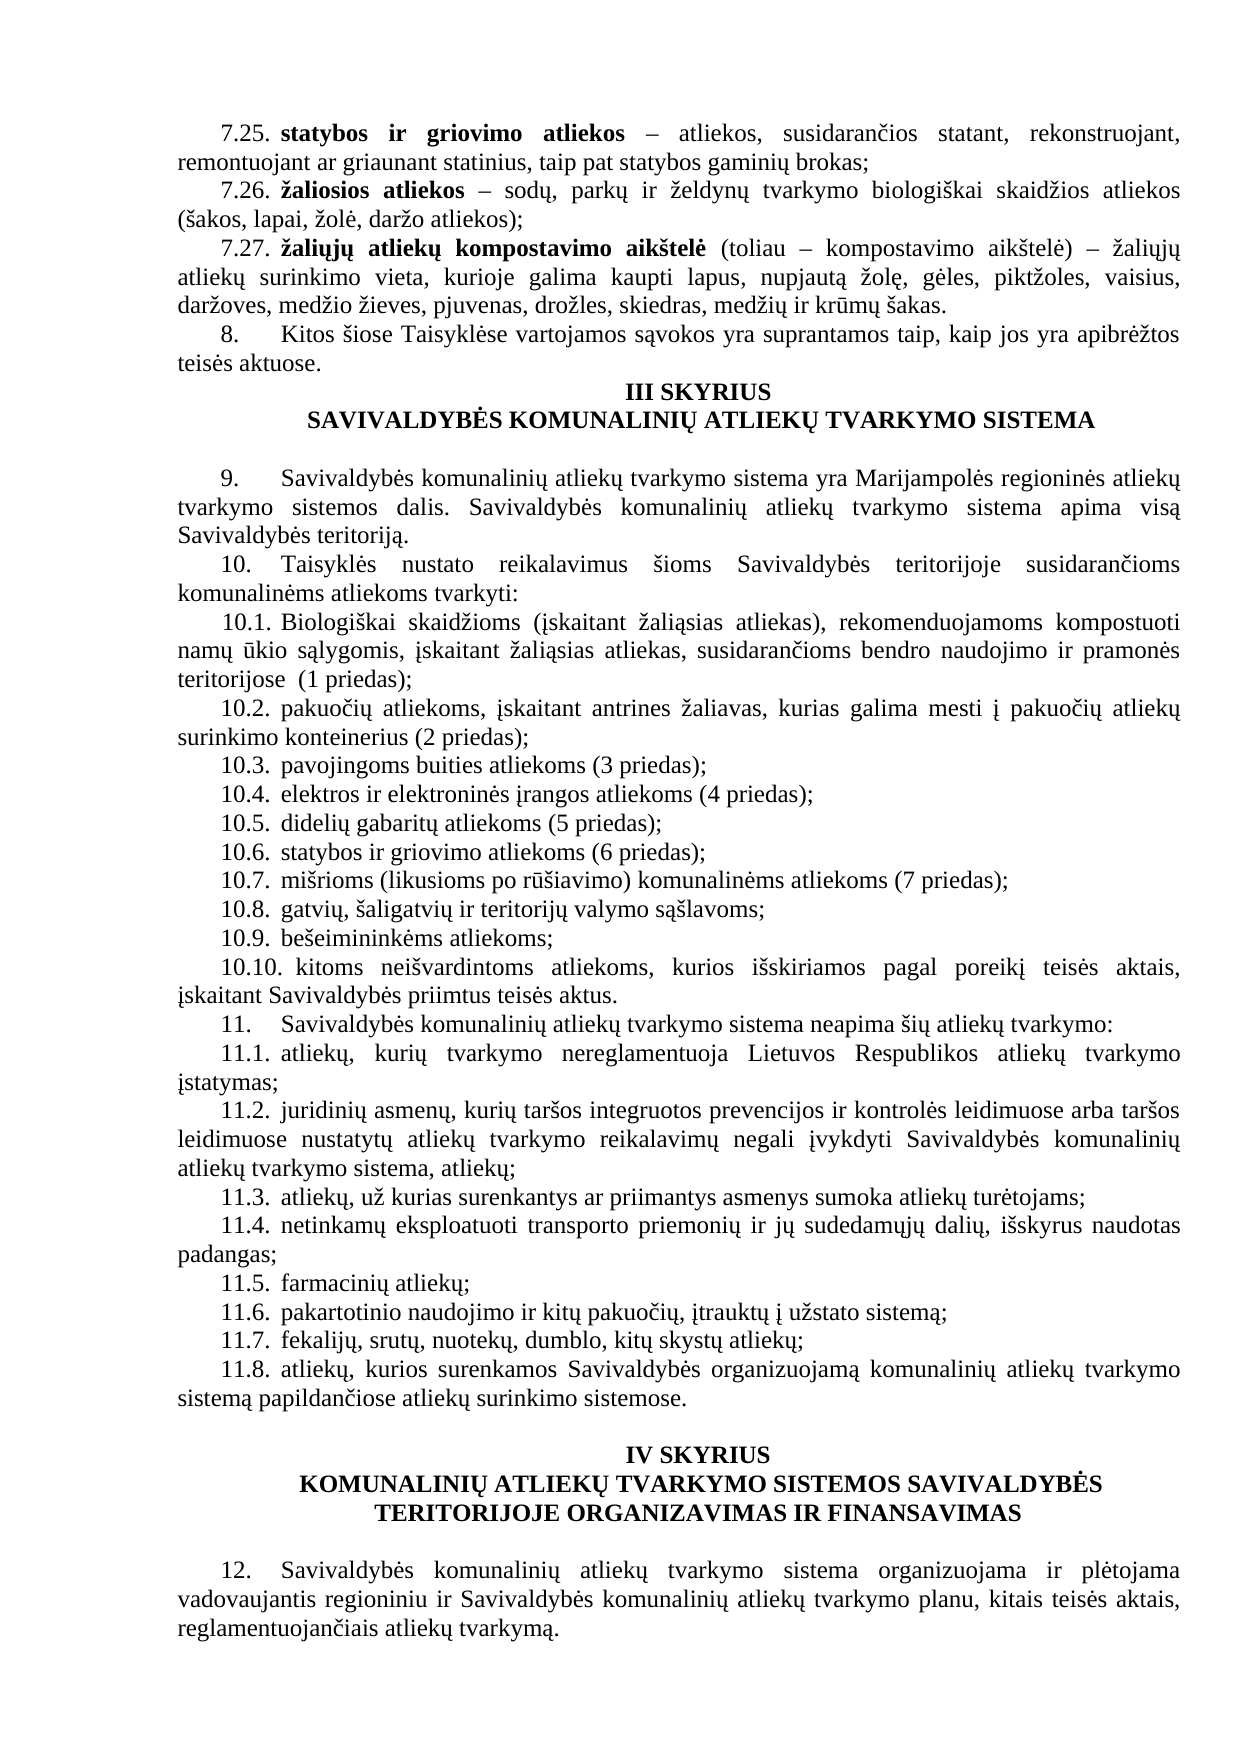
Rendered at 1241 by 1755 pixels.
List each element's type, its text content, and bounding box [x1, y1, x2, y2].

text 10.5. didelių gabaritų atliekoms (5 priedas); [177, 808, 1181, 837]
text 10.8. gatvių, šaligatvių ir teritorijų valymo sąšlavoms; [177, 894, 1181, 923]
text 11.8. atliekų, kurios surenkamos Savivaldybės organizuojamą komunalinių atliekų tvarkymo sistemą papildančiose atliekų surinkimo sistemose. [177, 1354, 1181, 1412]
text 9. Savivaldybės komunalinių atliekų tvarkymo sistema yra Marijampolės regioninės atliekų tvarkymo sistemos dalis. Savivaldybės komunalinių atliekų tvarkymo sistema apima visą Savivaldybės teritoriją. [177, 463, 1181, 549]
text 10.4. elektros ir elektroninės įrangos atliekoms (4 priedas); [177, 779, 1181, 808]
text 10.1. Biologiškai skaidžioms (įskaitant žaliąsias atliekas), rekomenduojamoms kompostuoti namų ūkio sąlygomis, įskaitant žaliąsias atliekas, susidarančioms bendro naudojimo ir pramonės teritorijose (1 priedas); [177, 607, 1181, 693]
text 7.25. statybos ir griovimo atliekos – atliekos, susidarančios statant, rekonstruojant, remontuojant ar griaunant statinius, taip pat statybos gaminių brokas; [177, 118, 1181, 176]
text III SKYRIUS [215, 377, 1181, 406]
text KOMUNALINIŲ ATLIEKŲ TVARKYMO SISTEMOS SAVIVALDYBĖS TERITORIJOJE ORGANIZAVIMAS IR FINANSAVIMAS [215, 1469, 1181, 1527]
text SAVIVALDYBĖS KOMUNALINIŲ ATLIEKŲ TVARKYMO SISTEMA [215, 406, 1181, 434]
text 8. Kitos šiose Taisyklėse vartojamos sąvokos yra suprantamos taip, kaip jos yra apibrėžtos teisės aktuose. [177, 319, 1181, 377]
text 10.3. pavojingoms buities atliekoms (3 priedas); [177, 751, 1181, 779]
text 10.9. bešeimininkėms atliekoms; [177, 923, 1181, 952]
text 11.5. farmacinių atliekų; [177, 1268, 1181, 1297]
text 11.6. pakartotinio naudojimo ir kitų pakuočių, įtrauktų į užstato sistemą; [177, 1297, 1181, 1326]
text 10. Taisyklės nustato reikalavimus šioms Savivaldybės teritorijoje susidarančioms komunalinėms atliekoms tvarkyti: [177, 549, 1181, 607]
text 11.3. atliekų, už kurias surenkantys ar priimantys asmenys sumoka atliekų turėtojams; [177, 1182, 1181, 1211]
text 11.1. atliekų, kurių tvarkymo nereglamentuoja Lietuvos Respublikos atliekų tvarkymo įstatymas; [177, 1038, 1181, 1096]
text 10.6. statybos ir griovimo atliekoms (6 priedas); [177, 837, 1181, 866]
text 11.7. fekalijų, srutų, nuotekų, dumblo, kitų skystų atliekų; [177, 1326, 1181, 1354]
text 7.26. žaliosios atliekos – sodų, parkų ir želdynų tvarkymo biologiškai skaidžios atliekos (šakos, lapai, žolė, daržo atliekos); [177, 176, 1181, 233]
text 10.2. pakuočių atliekoms, įskaitant antrines žaliavas, kurias galima mesti į pakuočių atliekų surinkimo konteinerius (2 priedas); [177, 693, 1181, 751]
text 12. Savivaldybės komunalinių atliekų tvarkymo sistema organizuojama ir plėtojama vadovaujantis regioniniu ir Savivaldybės komunalinių atliekų tvarkymo planu, kitais teisės aktais, reglamentuojančiais atliekų tvarkymą. [177, 1556, 1181, 1642]
text 11.4. netinkamų eksploatuoti transporto priemonių ir jų sudedamųjų dalių, išskyrus naudotas padangas; [177, 1211, 1181, 1268]
text 7.27. žaliųjų atliekų kompostavimo aikštelė (toliau – kompostavimo aikštelė) – žaliųjų atliekų surinkimo vieta, kurioje galima kaupti lapus, nupjautą žolę, gėles, piktžoles, vaisius, daržoves, medžio žieves, pjuvenas, drožles, skiedras, medžių ir krūmų šakas. [177, 233, 1181, 319]
text 10.7. mišrioms (likusioms po rūšiavimo) komunalinėms atliekoms (7 priedas); [177, 866, 1181, 894]
text IV SKYRIUS [215, 1441, 1181, 1469]
text 11.2. juridinių asmenų, kurių taršos integruotos prevencijos ir kontrolės leidimuose arba taršos leidimuose nustatytų atliekų tvarkymo reikalavimų negali įvykdyti Savivaldybės komunalinių atliekų tvarkymo sistema, atliekų; [177, 1096, 1181, 1182]
text 10.10. kitoms neišvardintoms atliekoms, kurios išskiriamos pagal poreikį teisės aktais, įskaitant Savivaldybės priimtus teisės aktus. [177, 952, 1181, 1009]
text 11. Savivaldybės komunalinių atliekų tvarkymo sistema neapima šių atliekų tvarkymo: [177, 1009, 1181, 1038]
